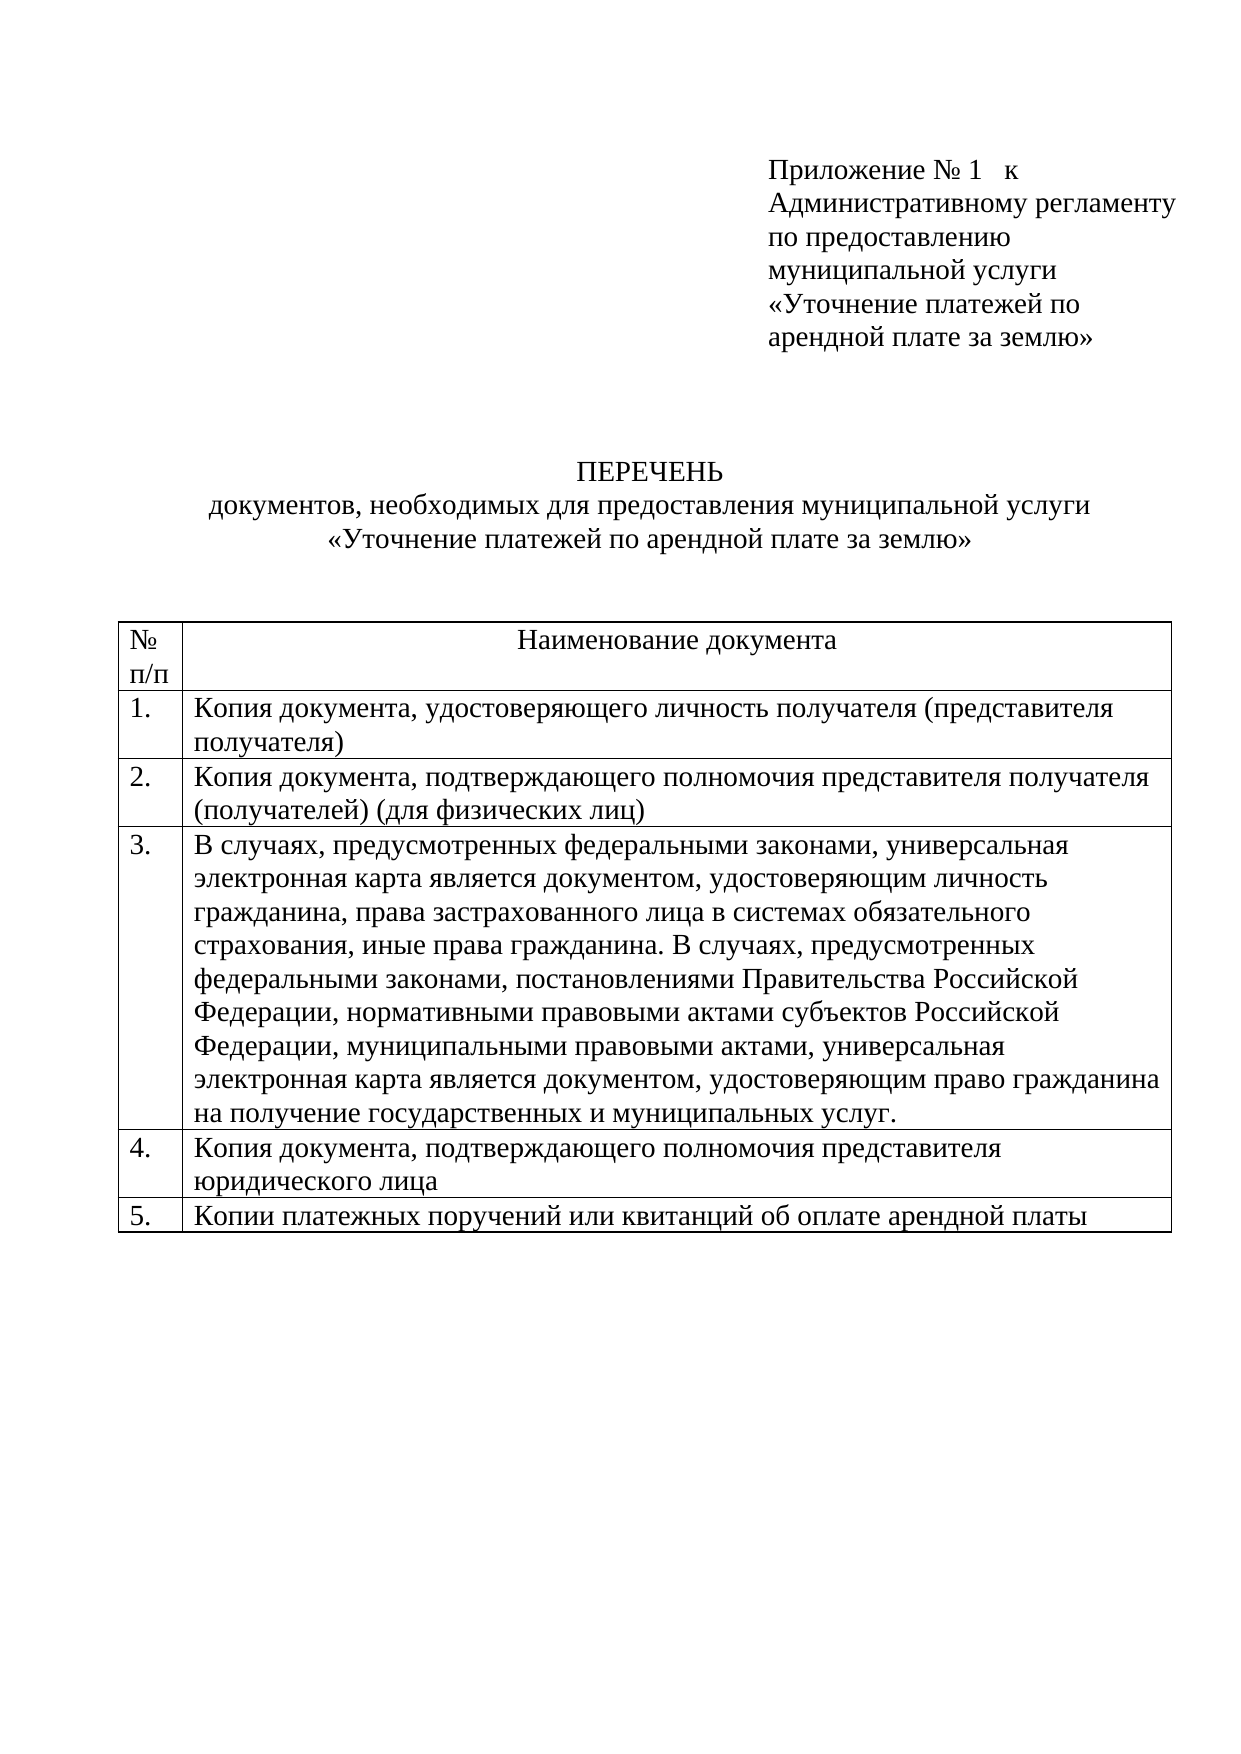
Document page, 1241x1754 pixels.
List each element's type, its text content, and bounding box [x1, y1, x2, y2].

text муниципальной услуги «Уточнение платежей по арендной плате за землю» [768, 252, 1181, 353]
text документов, необходимых для предоставления муниципальной услуги [118, 487, 1181, 521]
table_cell В случаях, предусмотренных федеральными законами, универсальная электронная карта является документом, удостоверяющим личность гражданина, права застрахованного лица в системах обязательного страхования, иные права гражданина. В случаях, предусмотренных федеральными законами, постановлениями Правительства Российской Федерации, нормативными правовыми актами субъектов Российской Федерации, муниципальными правовыми актами, универсальная электронная карта является документом, удостоверяющим право гражданина на получение государственных и муниципальных услуг. [183, 827, 1171, 1129]
table_cell Копии платежных поручений или квитанций об оплате арендной платы [183, 1198, 1171, 1231]
table_cell Копия документа, удостоверяющего личность получателя (представителя получателя) [183, 691, 1171, 758]
text ПЕРЕЧЕНЬ [118, 454, 1181, 487]
text Административному регламенту [118, 185, 1181, 219]
table_header Наименование документа [183, 623, 1171, 689]
table_cell Копия документа, подтверждающего полномочия представителя юридического лица [183, 1130, 1171, 1197]
text Приложение № 1 к [118, 152, 1181, 185]
table_cell 1. [119, 691, 182, 758]
table_cell 5. [119, 1198, 182, 1231]
table_cell 4. [119, 1130, 182, 1197]
table_cell 3. [119, 827, 182, 1129]
table_cell Копия документа, подтверждающего полномочия представителя получателя (получателей) (для физических лиц) [183, 759, 1171, 826]
text по предоставлению [118, 219, 1181, 252]
text «Уточнение платежей по арендной плате за землю» [118, 521, 1181, 554]
table_header № п/п [119, 623, 182, 689]
table_cell 2. [119, 759, 182, 826]
